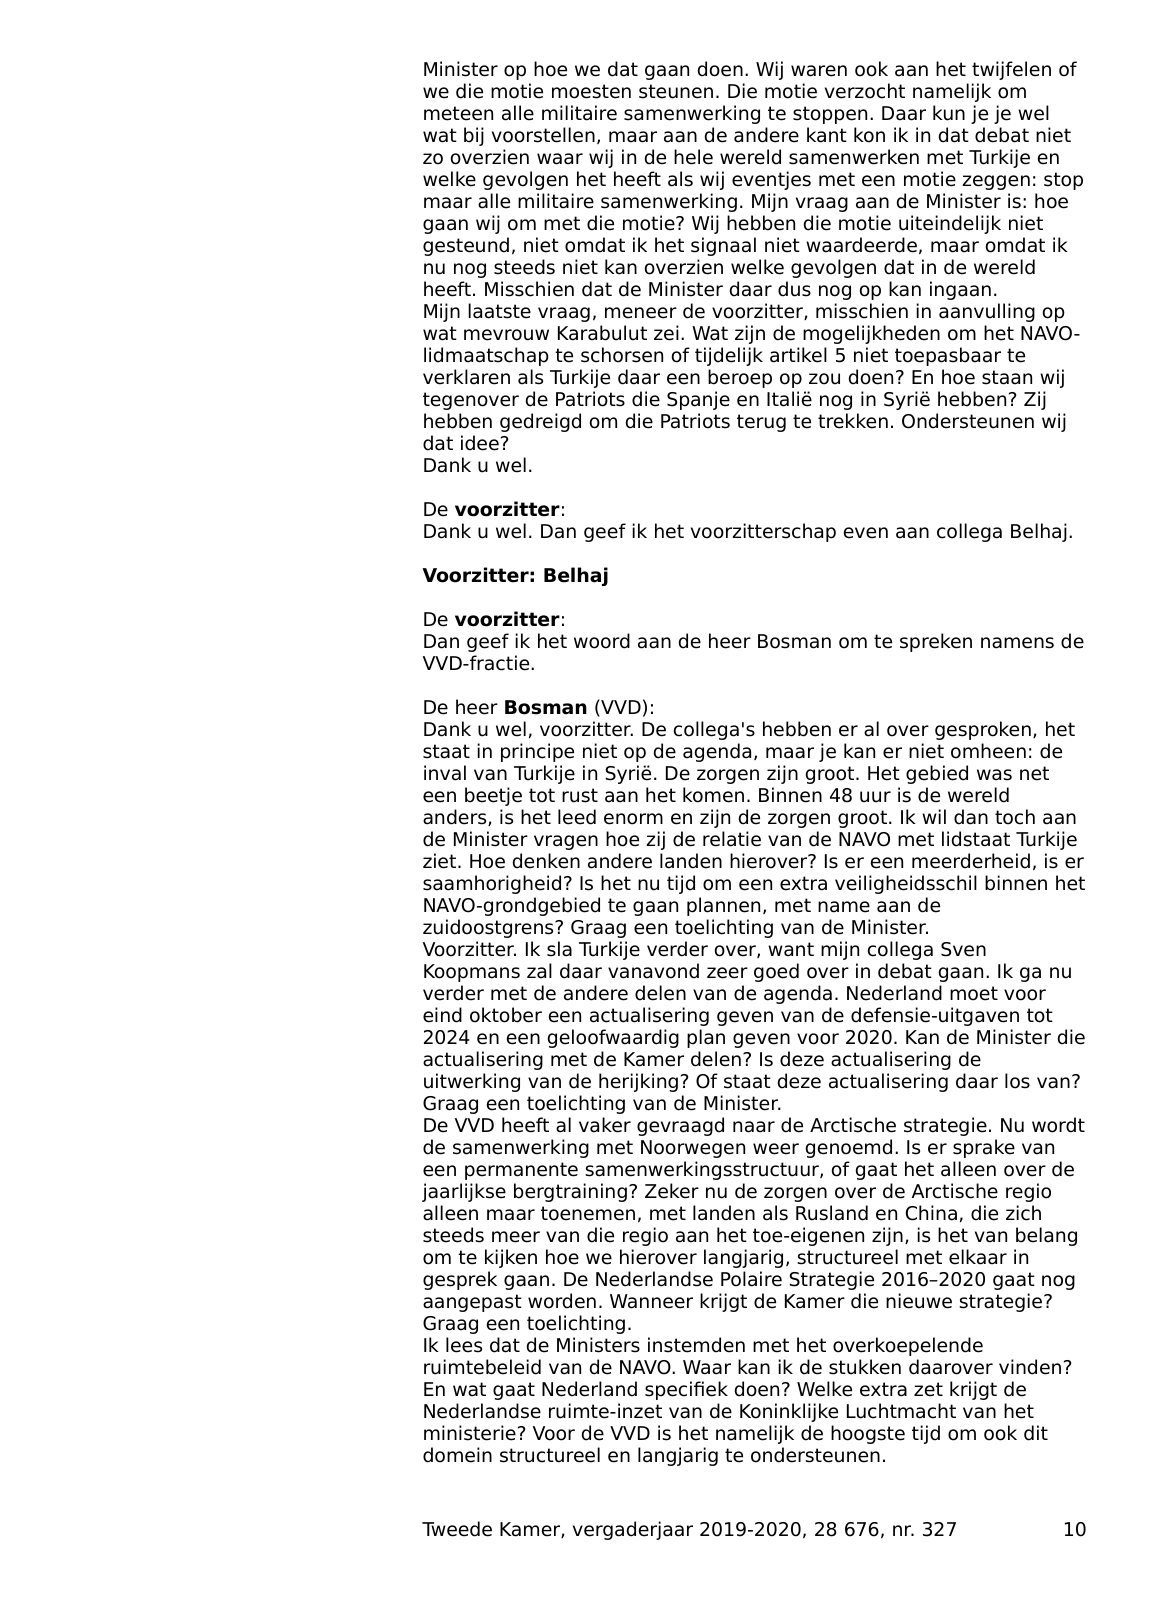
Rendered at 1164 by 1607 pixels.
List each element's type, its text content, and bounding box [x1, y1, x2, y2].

text De heer Bosman (VVD): [422, 697, 1087, 719]
text Ik lees dat de Ministers instemden met het overkoepelende ruimtebeleid van de NAVO. Waar kan ik de stukken daarover vinden? En wat gaat Nederland specifiek doen? Welke extra zet krijgt de Nederlandse ruimte-inzet van de Koninklijke Luchtmacht van het ministerie? Voor de VVD is het namelijk de hoogste tijd om ook dit domein structureel en langjarig te ondersteunen. [422, 1335, 1087, 1467]
text Mijn laatste vraag, meneer de voorzitter, misschien in aanvulling op wat mevrouw Karabulut zei. Wat zijn de mogelijkheden om het NAVO-lidmaatschap te schorsen of tijdelijk artikel 5 niet toepasbaar te verklaren als Turkije daar een beroep op zou doen? En hoe staan wij tegenover de Patriots die Spanje en Italië nog in Syrië hebben? Zij hebben gedreigd om die Patriots terug te trekken. Ondersteunen wij dat idee? [422, 301, 1087, 455]
subtitle Voorzitter: Belhaj [422, 565, 1087, 587]
text De voorzitter: [422, 609, 1087, 631]
text De VVD heeft al vaker gevraagd naar de Arctische strategie. Nu wordt de samenwerking met Noorwegen weer genoemd. Is er sprake van een permanente samenwerkingsstructuur, of gaat het alleen over de jaarlijkse bergtraining? Zeker nu de zorgen over de Arctische regio alleen maar toenemen, met landen als Rusland en China, die zich steeds meer van die regio aan het toe-eigenen zijn, is het van belang om te kijken hoe we hierover langjarig, structureel met elkaar in gesprek gaan. De Nederlandse Polaire Strategie 2016–2020 gaat nog aangepast worden. Wanneer krijgt de Kamer die nieuwe strategie? Graag een toelichting. [422, 1115, 1087, 1335]
text Dank u wel. [422, 455, 1087, 477]
text Voorzitter. Ik sla Turkije verder over, want mijn collega Sven Koopmans zal daar vanavond zeer goed over in debat gaan. Ik ga nu verder met de andere delen van de agenda. Nederland moet voor eind oktober een actualisering geven van de defensie-uitgaven tot 2024 en een geloofwaardig plan geven voor 2020. Kan de Minister die actualisering met de Kamer delen? Is deze actualisering de uitwerking van de herijking? Of staat deze actualisering daar los van? Graag een toelichting van de Minister. [422, 939, 1087, 1115]
text Dan geef ik het woord aan de heer Bosman om te spreken namens de VVD-fractie. [422, 631, 1087, 675]
text Minister op hoe we dat gaan doen. Wij waren ook aan het twijfelen of we die motie moesten steunen. Die motie verzocht namelijk om meteen alle militaire samenwerking te stoppen. Daar kun je je wel wat bij voorstellen, maar aan de andere kant kon ik in dat debat niet zo overzien waar wij in de hele wereld samenwerken met Turkije en welke gevolgen het heeft als wij eventjes met een motie zeggen: stop maar alle militaire samenwerking. Mijn vraag aan de Minister is: hoe gaan wij om met die motie? Wij hebben die motie uiteindelijk niet gesteund, niet omdat ik het signaal niet waardeerde, maar omdat ik nu nog steeds niet kan overzien welke gevolgen dat in de wereld heeft. Misschien dat de Minister daar dus nog op kan ingaan. [422, 59, 1087, 301]
text Dank u wel. Dan geef ik het voorzitterschap even aan collega Belhaj. [422, 521, 1087, 543]
text De voorzitter: [422, 499, 1087, 521]
text Dank u wel, voorzitter. De collega's hebben er al over gesproken, het staat in principe niet op de agenda, maar je kan er niet omheen: de inval van Turkije in Syrië. De zorgen zijn groot. Het gebied was net een beetje tot rust aan het komen. Binnen 48 uur is de wereld anders, is het leed enorm en zijn de zorgen groot. Ik wil dan toch aan de Minister vragen hoe zij de relatie van de NAVO met lidstaat Turkije ziet. Hoe denken andere landen hierover? Is er een meerderheid, is er saamhorigheid? Is het nu tijd om een extra veiligheidsschil binnen het NAVO-grondgebied te gaan plannen, met name aan de zuidoostgrens? Graag een toelichting van de Minister. [422, 719, 1087, 939]
